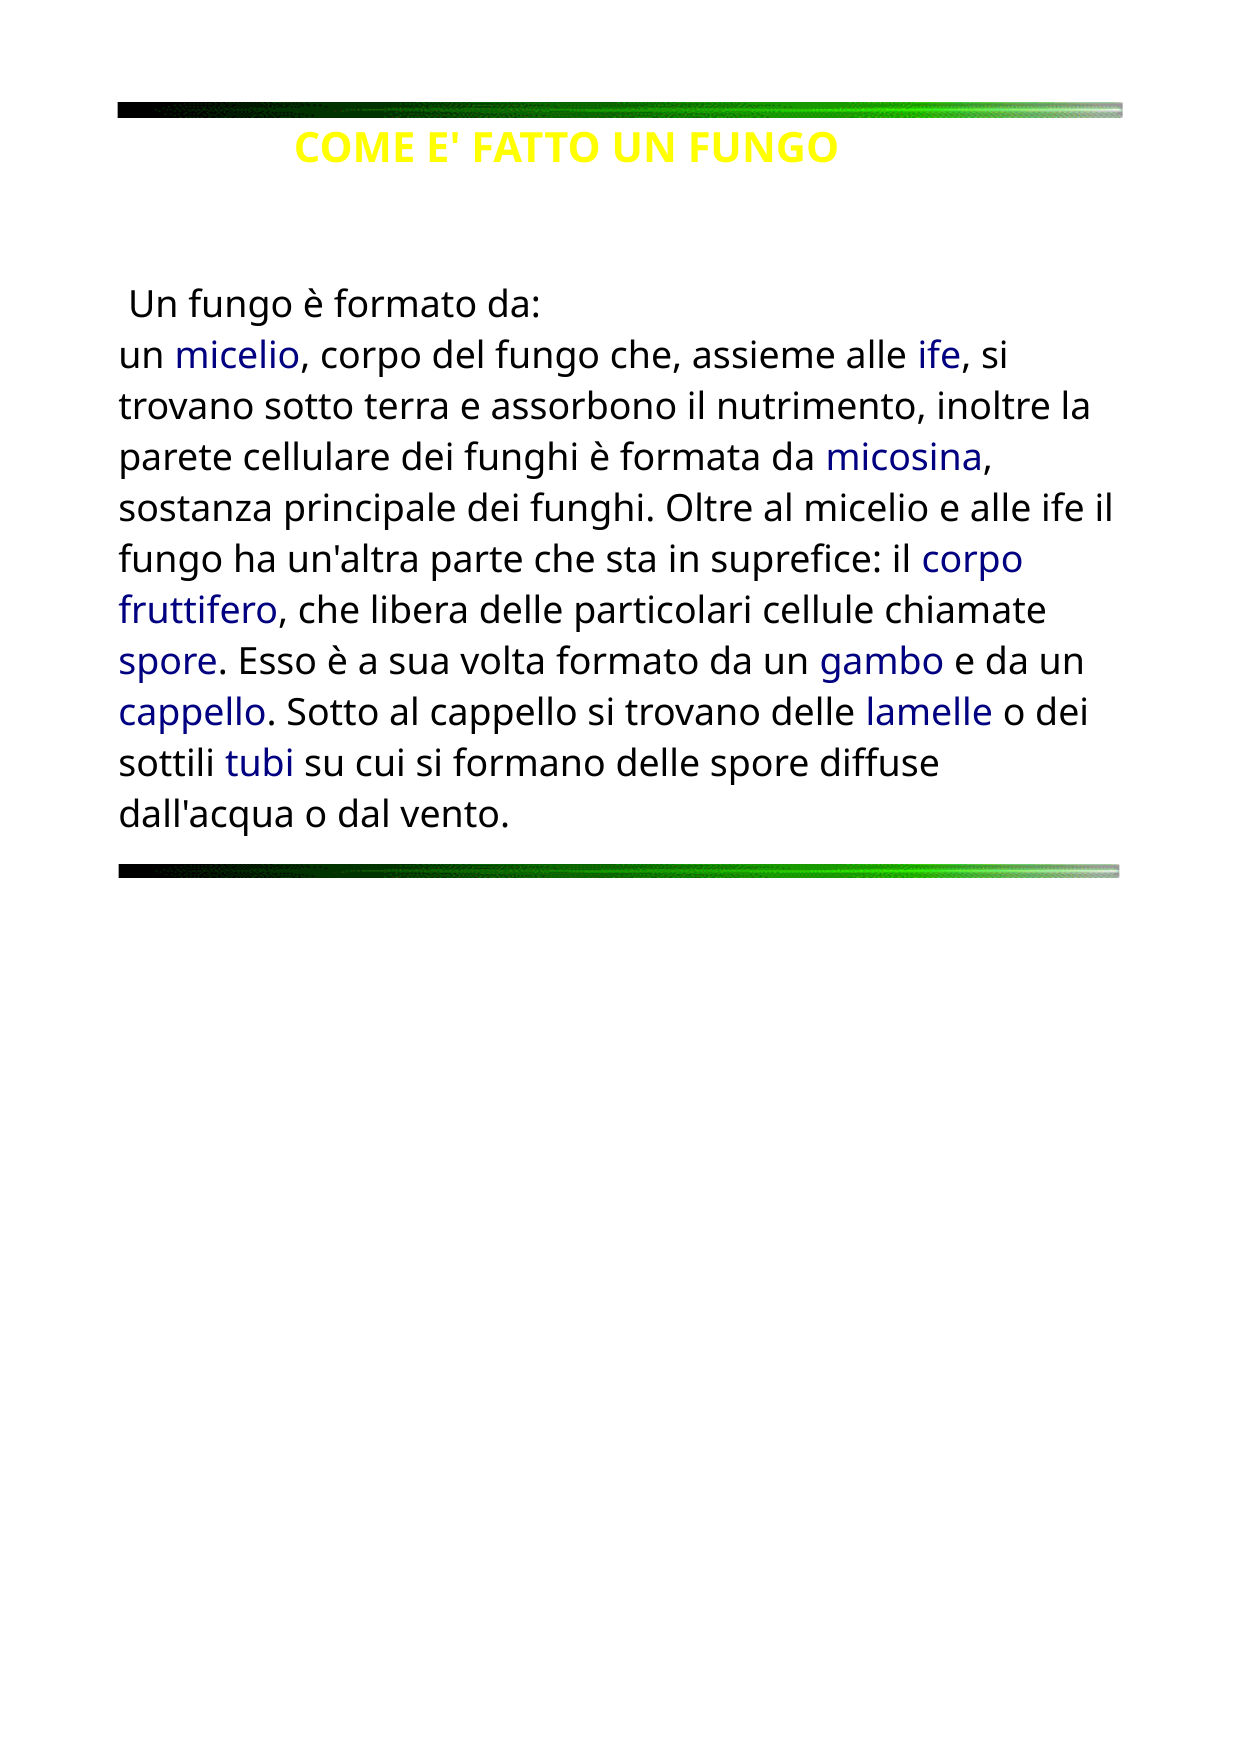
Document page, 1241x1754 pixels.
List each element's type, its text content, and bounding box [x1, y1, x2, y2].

text un micelio, corpo del fungo che, assieme alle ife, si trovano sotto terra e assorbono il nutrimento, inoltre la parete cellulare dei funghi è formata da micosina, sostanza principale dei funghi. Oltre al micelio e alle ife il fungo ha un'altra parte che sta in suprefice: il corpo fruttifero, che libera delle particolari cellule chiamate spore. Esso è a sua volta formato da un gambo e da un cappello. Sotto al cappello si trovano delle lamelle o dei sottili tubi su cui si formano delle spore diffuse dall'acqua o dal vento. [118, 328, 1122, 838]
text COME E' FATTO UN FUNGO [118, 118, 1122, 175]
picture [117, 102, 1123, 118]
text Un fungo è formato da: [118, 277, 1122, 328]
picture [118, 864, 1120, 878]
